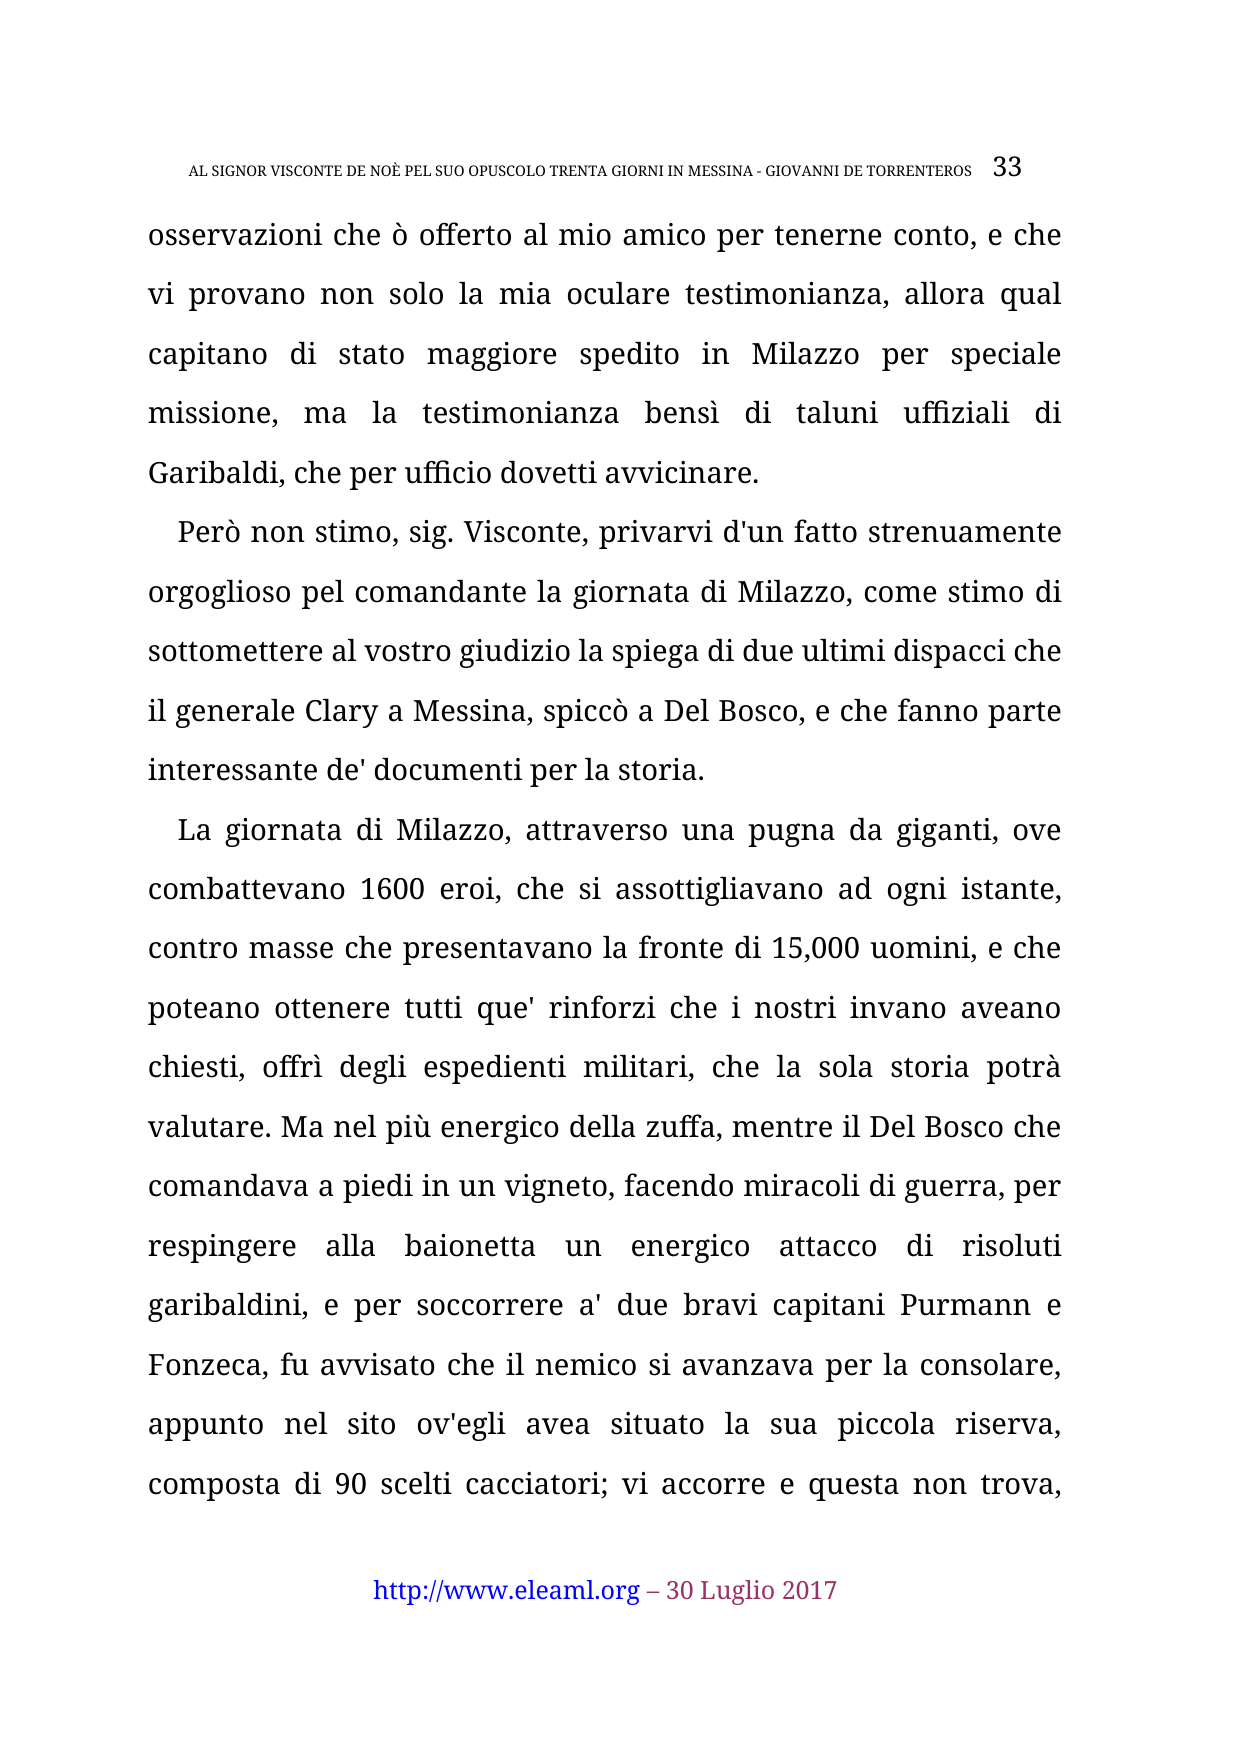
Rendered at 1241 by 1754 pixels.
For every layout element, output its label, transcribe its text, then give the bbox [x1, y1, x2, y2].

text La giornata di Milazzo, attraverso una pugna da giganti, ove combattevano 1600 eroi, che si assottigliavano ad ogni istante, contro masse che presentavano la fronte di 15,000 uomini, e che poteano ottenere tutti que' rinforzi che i nostri invano aveano chiesti, offrì degli espedienti militari, che la sola storia potrà valutare. Ma nel più energico della zuffa, mentre il Del Bosco che comandava a piedi in un vigneto, facendo miracoli di guerra, per respingere alla baionetta un energico attacco di risoluti garibaldini, e per soccorrere a' due bravi capitani Purmann e Fonzeca, fu avvisato che il nemico si avanzava per la consolare, appunto nel sito ov'egli avea situato la sua piccola riserva, composta di 90 scelti cacciatori; vi accorre e questa non trova, [148, 809, 1063, 1503]
text Però non stimo, sig. Visconte, privarvi d'un fatto strenuamente orgoglioso pel comandante la giornata di Milazzo, come stimo di sottomettere al vostro giudizio la spiega di due ultimi dispacci che il generale Clary a Messina, spiccò a Del Bosco, e che fanno parte interessante de' documenti per la storia. [148, 511, 1063, 789]
text osservazioni che ò offerto al mio amico per tenerne conto, e che vi provano non solo la mia oculare testimonianza, allora qual capitano di stato maggiore spedito in Milazzo per speciale missione, ma la testimonianza bensì di taluni uffiziali di Garibaldi, che per ufficio dovetti avvicinare. [148, 214, 1063, 492]
